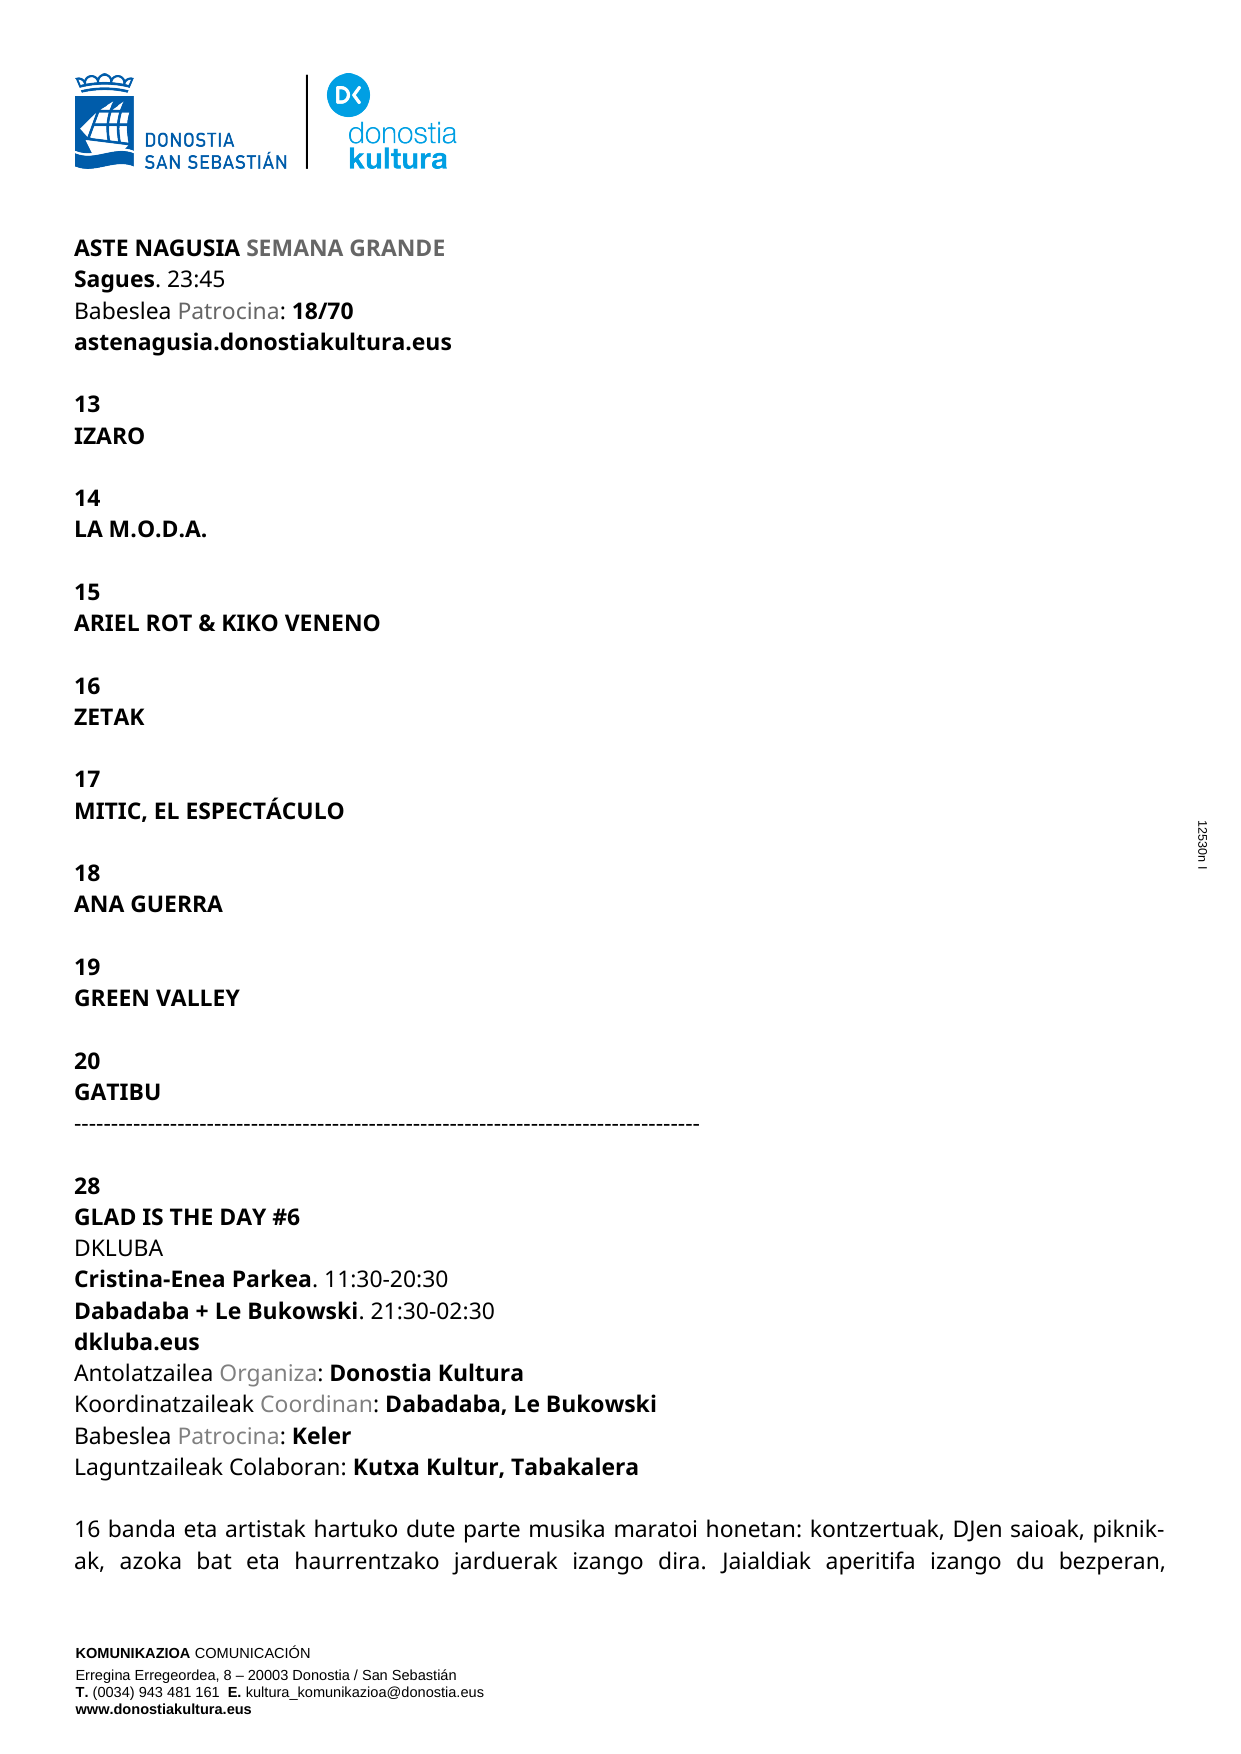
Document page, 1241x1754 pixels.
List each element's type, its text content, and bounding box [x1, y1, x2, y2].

text MITIC, EL ESPECTÁCULO [74, 794, 1166, 826]
text 13 [74, 388, 1166, 419]
subtitle dkluba.eus [74, 1326, 1166, 1357]
text ZETAK [74, 701, 1166, 732]
text Dabadaba + Le Bukowski. 21:30-02:30 [74, 1294, 1166, 1326]
text 14 [74, 482, 1166, 513]
text Babeslea Patrocina: Keler [74, 1419, 1166, 1451]
text GATIBU [74, 1076, 1166, 1107]
text astenagusia.donostiakultura.eus [74, 326, 1166, 357]
text GLAD IS the day #6 [74, 1201, 1166, 1232]
picture [75, 73, 457, 169]
text ANA GUERRA [74, 888, 1166, 919]
text Koordinatzaileak Coordinan: Dabadaba, Le Bukowski [74, 1388, 1166, 1419]
text 16 banda eta artistak hartuko dute parte musika maratoi honetan: kontzertuak, DJen saioak, piknik-ak, azoka bat eta haurrentzako jarduerak izango dira. Jaialdiak aperitifa izango du bezperan, [74, 1513, 1166, 1576]
text 20 [74, 1044, 1166, 1076]
text 15 [74, 576, 1166, 607]
text 28 [74, 1169, 1166, 1201]
text GREEN VALLEY [74, 982, 1166, 1013]
text Laguntzaileak Colaboran: Kutxa Kultur, Tabakalera [74, 1451, 1166, 1482]
text Aste nagusia Semana grande [74, 232, 1166, 263]
text Sagues. 23:45 [74, 263, 1166, 294]
text LA M.O.D.A. [74, 513, 1166, 544]
text Babeslea Patrocina: 18/70 [74, 294, 1166, 326]
text Cristina-Enea Parkea. 11:30-20:30 [74, 1263, 1166, 1294]
picture [353, 87, 360, 103]
text IZARO [74, 419, 1166, 451]
text DKLUBA [74, 1232, 1166, 1263]
text 19 [74, 951, 1166, 982]
text ------------------------------------------------------------------------------------- [74, 1107, 1166, 1138]
text Antolatzailea Organiza: Donostia Kultura [74, 1357, 1166, 1388]
picture [337, 87, 349, 103]
text ARIEL ROT & KIKO VENENO [74, 607, 1166, 638]
text 16 [74, 669, 1166, 701]
text 17 [74, 763, 1166, 794]
text 18 [74, 857, 1166, 888]
